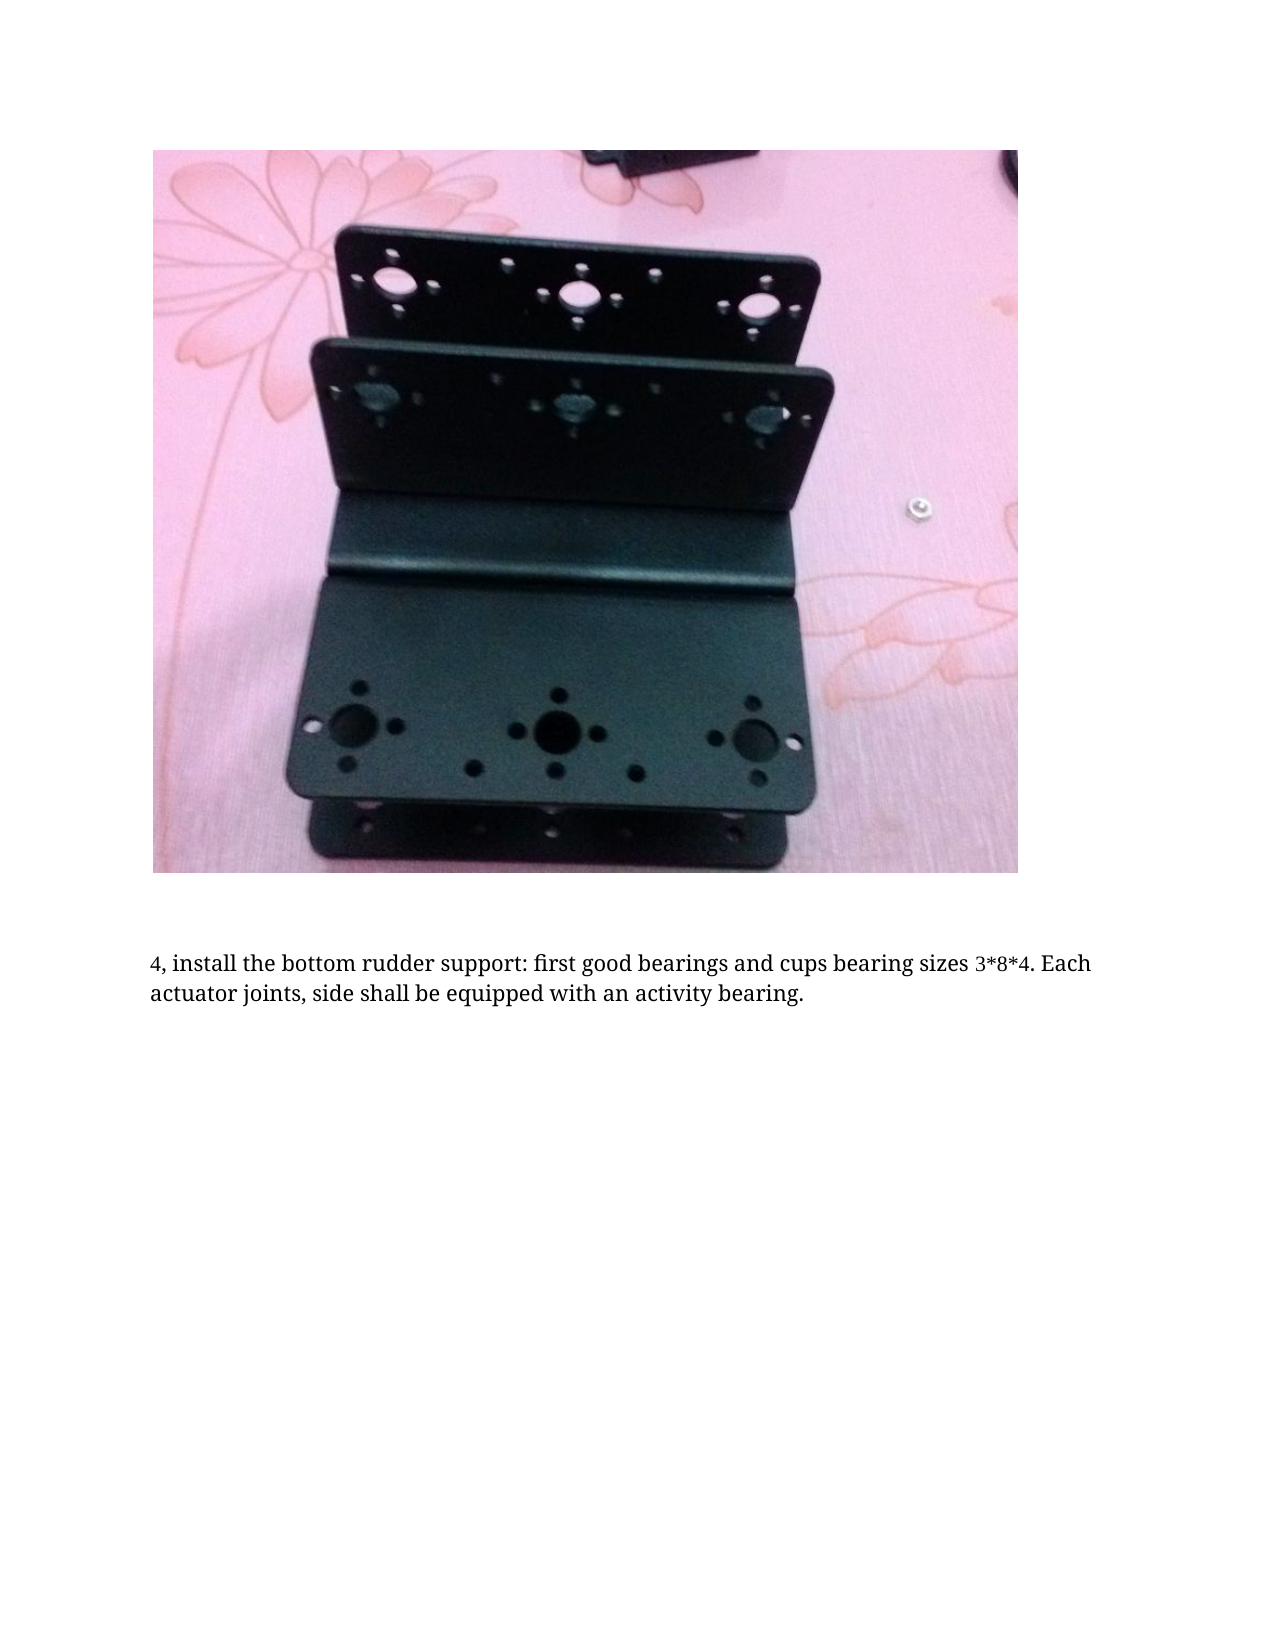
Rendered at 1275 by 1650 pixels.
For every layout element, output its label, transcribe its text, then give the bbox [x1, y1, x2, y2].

text 4, install the bottom rudder support: first good bearings and cups bearing sizes 3*8*4. Each actuator joints, side shall be equipped with an activity bearing. [150, 948, 1125, 1008]
picture [153, 150, 1018, 873]
